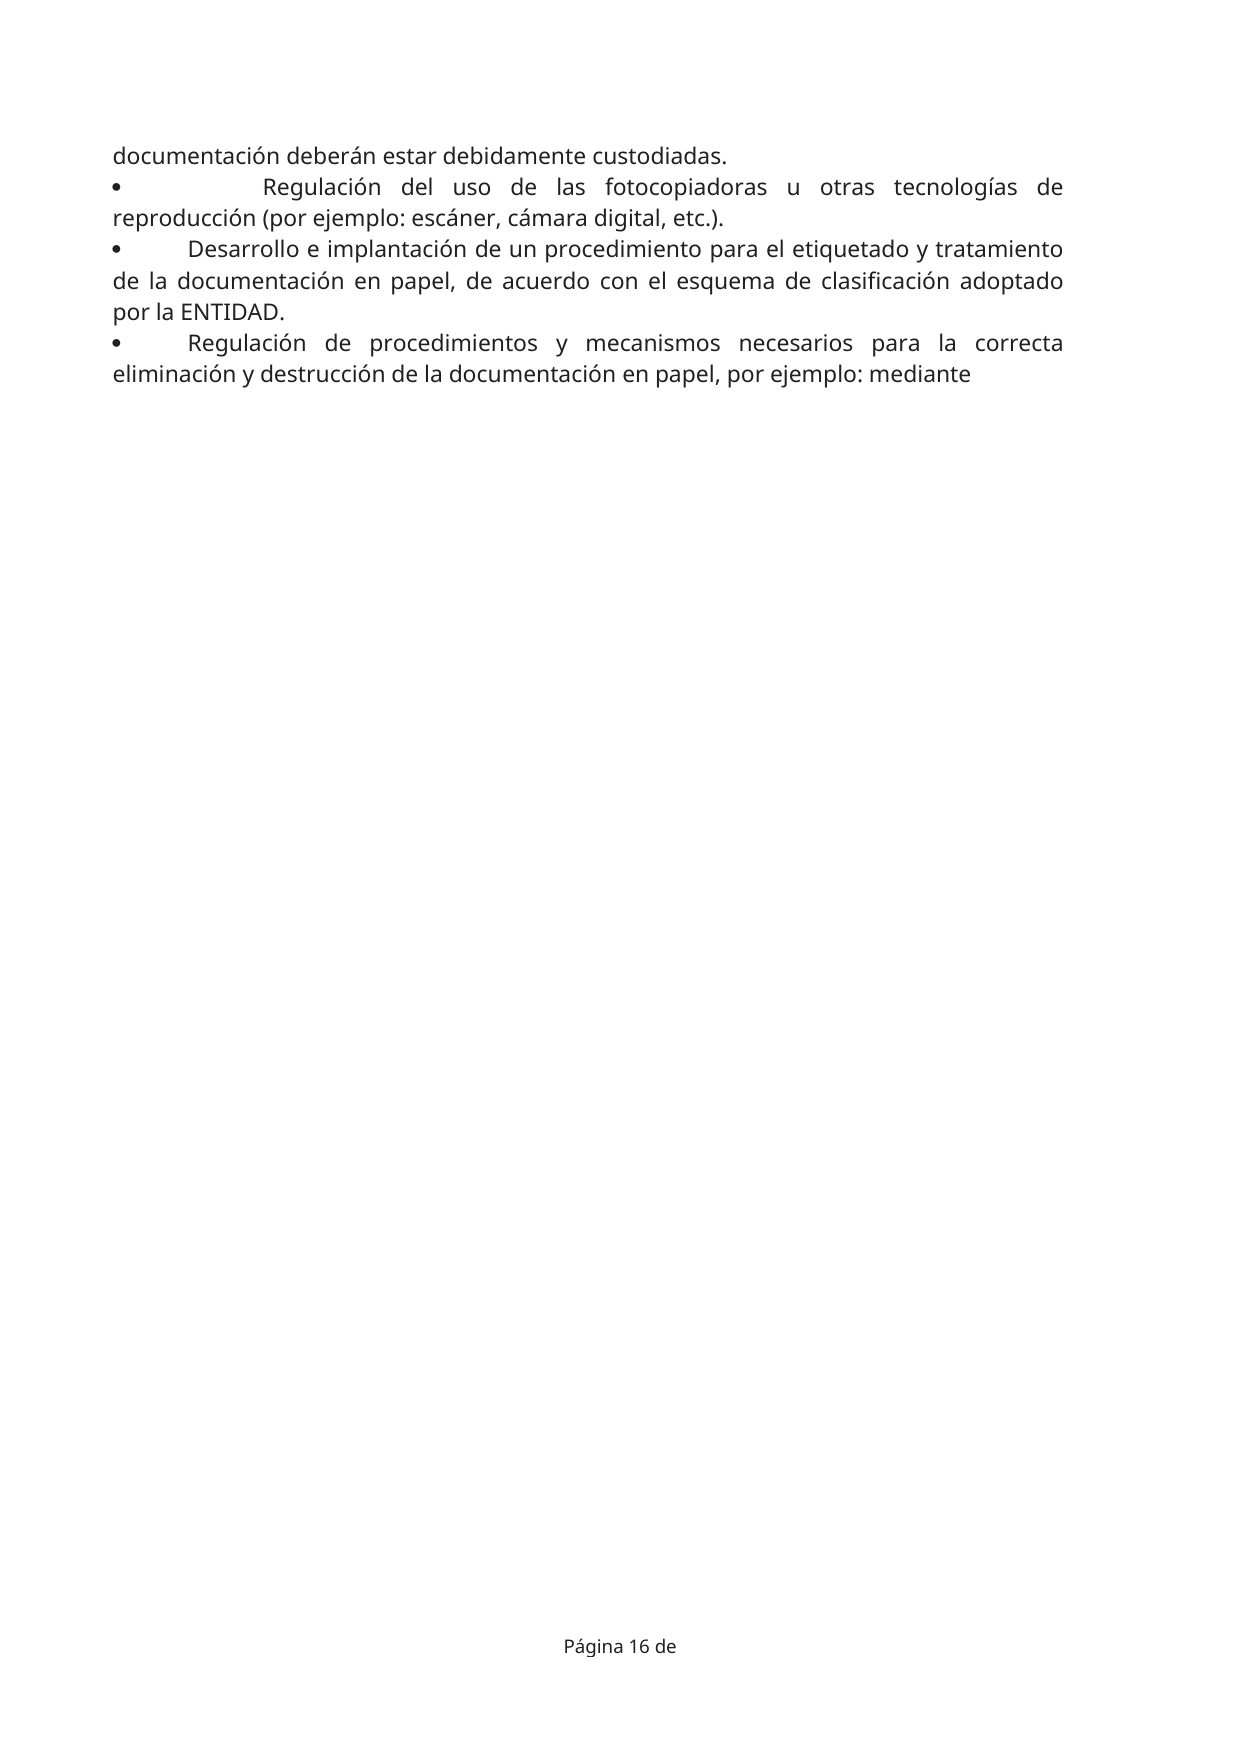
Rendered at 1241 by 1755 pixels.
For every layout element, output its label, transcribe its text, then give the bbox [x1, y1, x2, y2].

list Regulación del uso de las fotocopiadoras u otras tecnologías de reproducción (por ejemplo: escáner, cámara digital, etc.). [112, 171, 1064, 233]
list Regulación de procedimientos y mecanismos necesarios para la correcta eliminación y destrucción de la documentación en papel, por ejemplo: mediante [112, 327, 1064, 389]
list documentación deberán estar debidamente custodiadas. [112, 139, 1064, 171]
list Desarrollo e implantación de un procedimiento para el etiquetado y tratamiento de la documentación en papel, de acuerdo con el esquema de clasificación adoptado por la ENTIDAD. [112, 233, 1063, 327]
